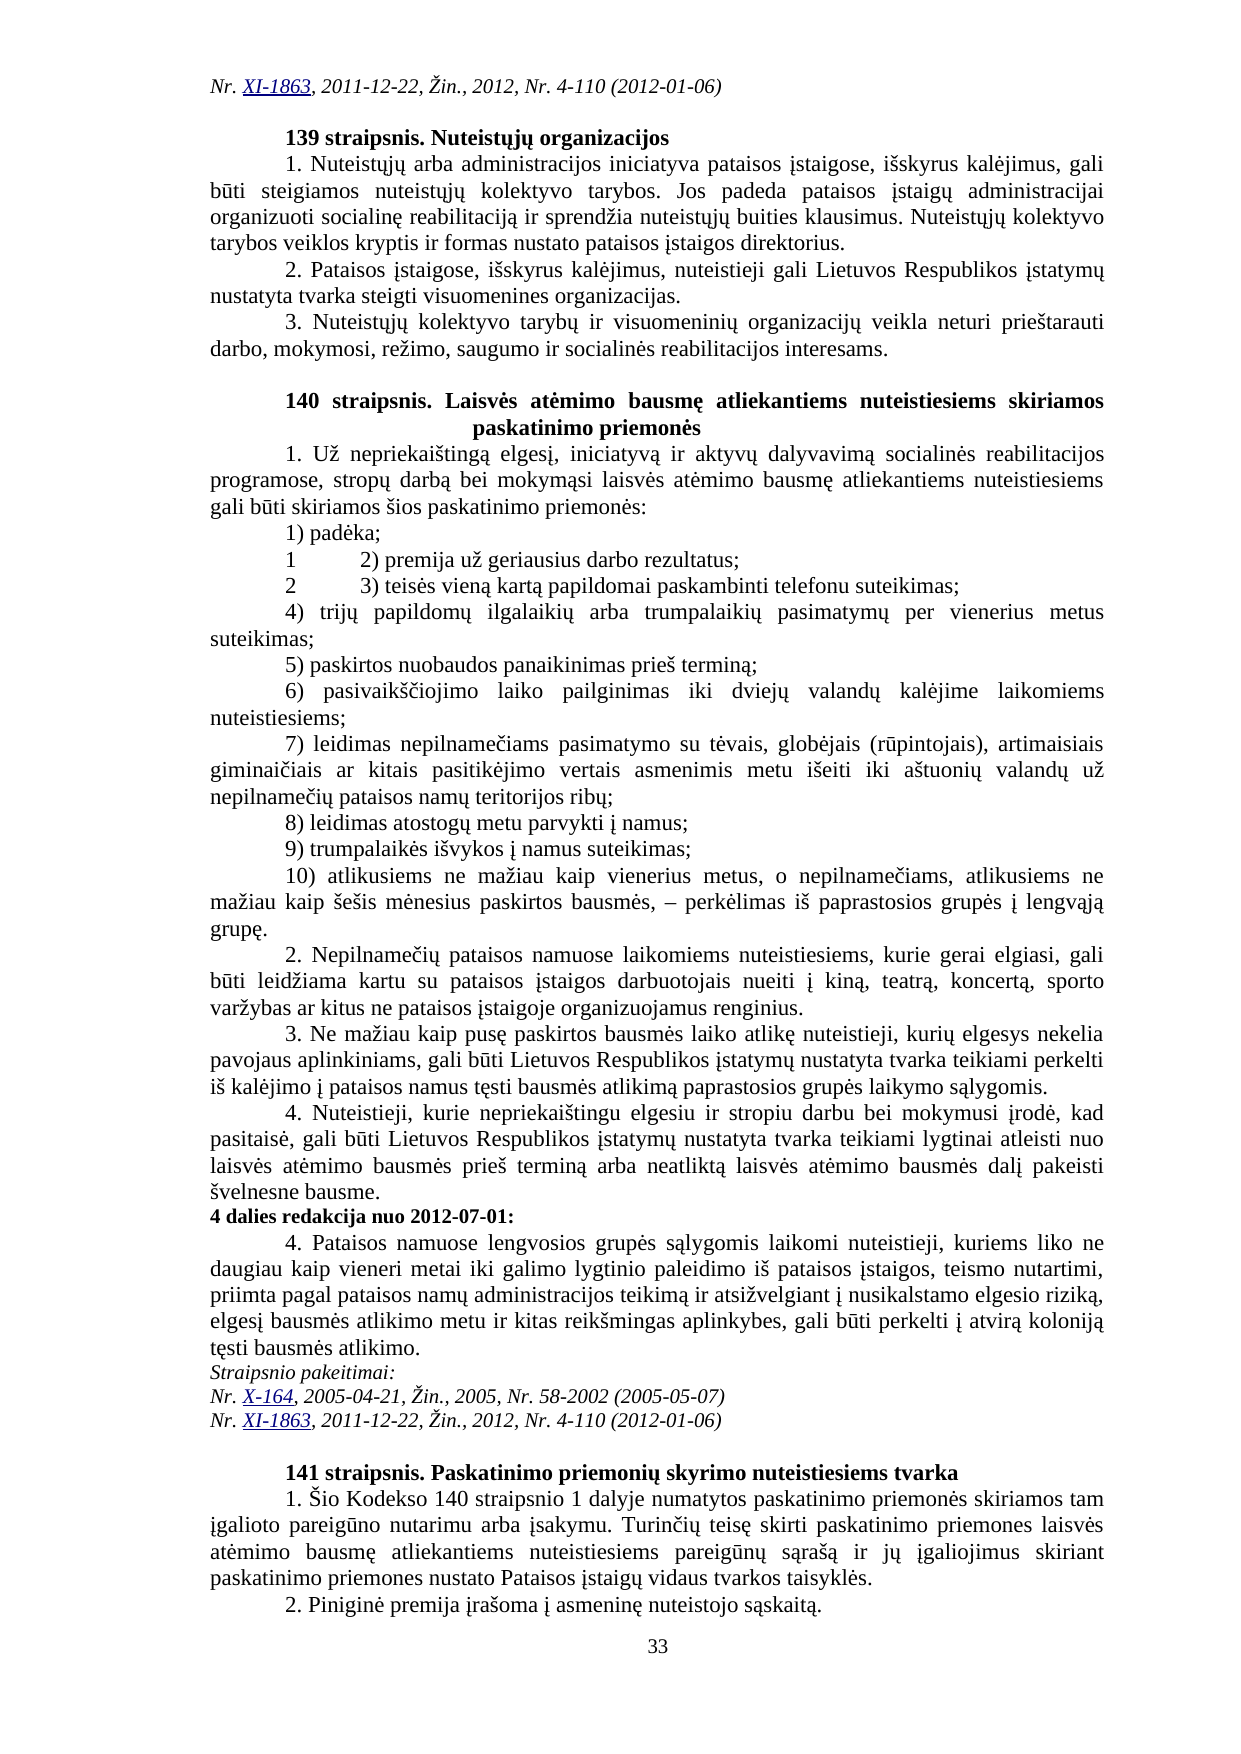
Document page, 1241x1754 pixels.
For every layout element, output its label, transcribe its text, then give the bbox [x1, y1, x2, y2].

text Nr. XI-1863, 2011-12-22, Žin., 2012, Nr. 4-110 (2012-01-06) [210, 73, 1106, 98]
text 2. Nepilnamečių pataisos namuose laikomiems nuteistiesiems, kurie gerai elgiasi, gali būti leidžiama kartu su pataisos įstaigos darbuotojais nueiti į kiną, teatrą, koncertą, sporto varžybas ar kitus ne pataisos įstaigoje organizuojamus renginius. [210, 941, 1106, 1020]
text Nr. XI-1863, 2011-12-22, Žin., 2012, Nr. 4-110 (2012-01-06) [210, 1408, 1106, 1432]
text 140 straipsnis. Laisvės atėmimo bausmę atliekantiems nuteistiesiems skiriamos paskatinimo priemonės [285, 387, 1106, 440]
text 7) leidimas nepilnamečiams pasimatymo su tėvais, globėjais (rūpintojais), artimaisiais giminaičiais ar kitais pasitikėjimo vertais asmenimis metu išeiti iki aštuonių valandų už nepilnamečių pataisos namų teritorijos ribų; [210, 730, 1106, 809]
list 3) teisės vieną kartą papildomai paskambinti telefonu suteikimas; [210, 572, 1106, 598]
text 3. Nuteistųjų kolektyvo tarybų ir visuomeninių organizacijų veikla neturi prieštarauti darbo, mokymosi, režimo, saugumo ir socialinės reabilitacijos interesams. [210, 308, 1106, 361]
text 10) atlikusiems ne mažiau kaip vienerius metus, o nepilnamečiams, atlikusiems ne mažiau kaip šešis mėnesius paskirtos bausmės, – perkėlimas iš paprastosios grupės į lengvąją grupę. [210, 862, 1106, 941]
text 139 straipsnis. Nuteistųjų organizacijos [210, 124, 1106, 150]
text 1. Už nepriekaištingą elgesį, iniciatyvą ir aktyvų dalyvavimą socialinės reabilitacijos programose, stropų darbą bei mokymąsi laisvės atėmimo bausmę atliekantiems nuteistiesiems gali būti skiriamos šios paskatinimo priemonės: [210, 440, 1106, 519]
text 2. Pataisos įstaigose, išskyrus kalėjimus, nuteistieji gali Lietuvos Respublikos įstatymų nustatyta tvarka steigti visuomenines organizacijas. [210, 256, 1106, 308]
text Straipsnio pakeitimai: [210, 1360, 1106, 1384]
text Nr. X-164, 2005-04-21, Žin., 2005, Nr. 58-2002 (2005-05-07) [210, 1384, 1106, 1408]
text 2. Piniginė premija įrašoma į asmeninę nuteistojo sąskaitą. [210, 1591, 1106, 1617]
text 4) trijų papildomų ilgalaikių arba trumpalaikių pasimatymų per vienerius metus suteikimas; [210, 598, 1106, 651]
text 1) padėka; [210, 519, 1106, 546]
text 4. Pataisos namuose lengvosios grupės sąlygomis laikomi nuteistieji, kuriems liko ne daugiau kaip vieneri metai iki galimo lygtinio paleidimo iš pataisos įstaigos, teismo nutartimi, priimta pagal pataisos namų administracijos teikimą ir atsižvelgiant į nusikalstamo elgesio riziką, elgesį bausmės atlikimo metu ir kitas reikšmingas aplinkybes, gali būti perkelti į atvirą koloniją tęsti bausmės atlikimo. [210, 1228, 1106, 1360]
text 8) leidimas atostogų metu parvykti į namus; [210, 809, 1106, 836]
text 4 dalies redakcija nuo 2012-07-01: [210, 1204, 1106, 1228]
text 4. Nuteistieji, kurie nepriekaištingu elgesiu ir stropiu darbu bei mokymusi įrodė, kad pasitaisė, gali būti Lietuvos Respublikos įstatymų nustatyta tvarka teikiami lygtinai atleisti nuo laisvės atėmimo bausmės prieš terminą arba neatliktą laisvės atėmimo bausmės dalį pakeisti švelnesne bausme. [210, 1099, 1106, 1204]
text 1. Šio Kodekso 140 straipsnio 1 dalyje numatytos paskatinimo priemonės skiriamos tam įgalioto pareigūno nutarimu arba įsakymu. Turinčių teisę skirti paskatinimo priemones laisvės atėmimo bausmę atliekantiems nuteistiesiems pareigūnų sąrašą ir jų įgaliojimus skiriant paskatinimo priemones nustato Pataisos įstaigų vidaus tvarkos taisyklės. [210, 1485, 1106, 1591]
text 9) trumpalaikės išvykos į namus suteikimas; [210, 836, 1106, 862]
text 141 straipsnis. Paskatinimo priemonių skyrimo nuteistiesiems tvarka [210, 1459, 1106, 1485]
list 2) premija už geriausius darbo rezultatus; [210, 546, 1106, 572]
text 1. Nuteistųjų arba administracijos iniciatyva pataisos įstaigose, išskyrus kalėjimus, gali būti steigiamos nuteistųjų kolektyvo tarybos. Jos padeda pataisos įstaigų administracijai organizuoti socialinę reabilitaciją ir sprendžia nuteistųjų buities klausimus. Nuteistųjų kolektyvo tarybos veiklos kryptis ir formas nustato pataisos įstaigos direktorius. [210, 150, 1106, 256]
text 5) paskirtos nuobaudos panaikinimas prieš terminą; [210, 651, 1106, 677]
text 6) pasivaikščiojimo laiko pailginimas iki dviejų valandų kalėjime laikomiems nuteistiesiems; [210, 677, 1106, 730]
text 3. Ne mažiau kaip pusę paskirtos bausmės laiko atlikę nuteistieji, kurių elgesys nekelia pavojaus aplinkiniams, gali būti Lietuvos Respublikos įstatymų nustatyta tvarka teikiami perkelti iš kalėjimo į pataisos namus tęsti bausmės atlikimą paprastosios grupės laikymo sąlygomis. [210, 1020, 1106, 1099]
